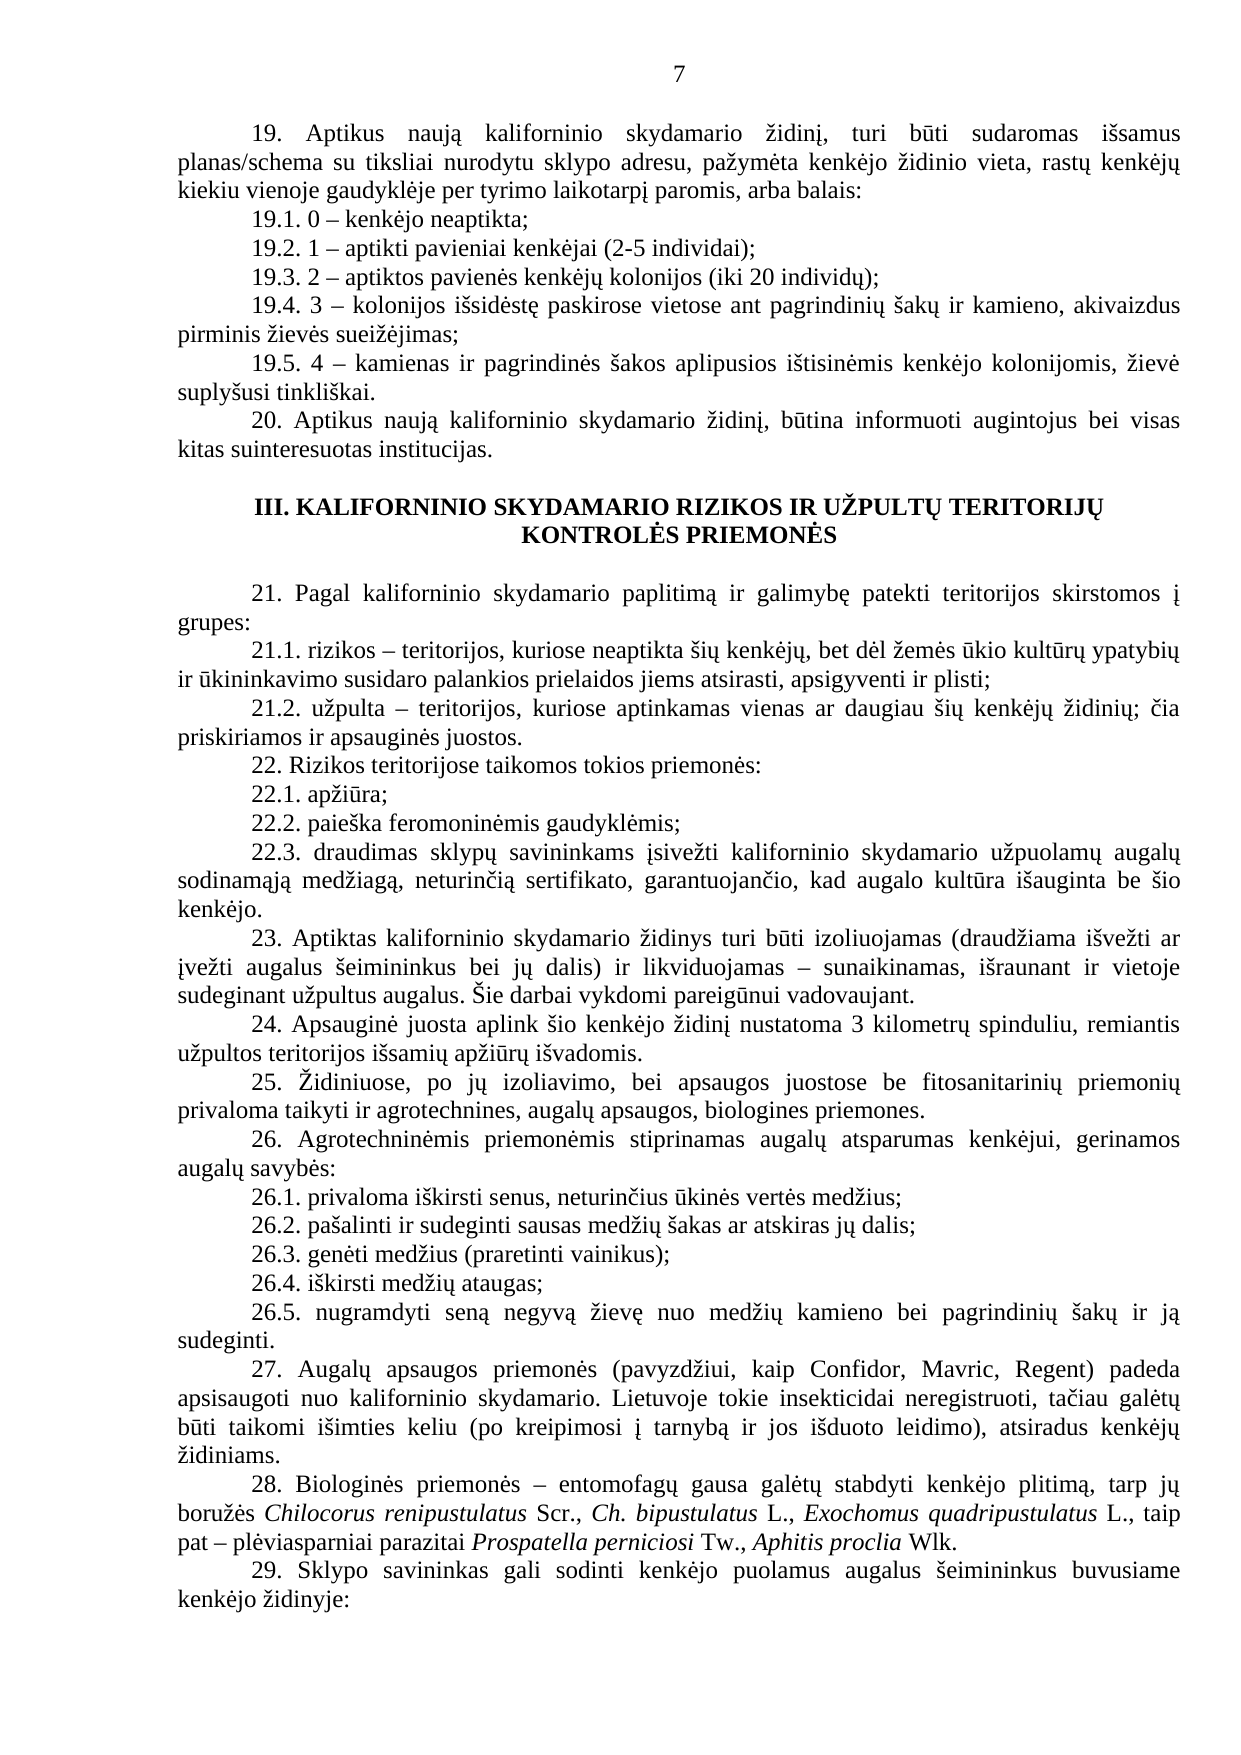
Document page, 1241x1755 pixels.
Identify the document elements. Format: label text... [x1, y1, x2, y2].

text 19. Aptikus naują kaliforninio skydamario židinį, turi būti sudaromas išsamus planas/schema su tiksliai nurodytu sklypo adresu, pažymėta kenkėjo židinio vieta, rastų kenkėjų kiekiu vienoje gaudyklėje per tyrimo laikotarpį paromis, arba balais: [177, 118, 1181, 204]
text 19.4. 3 – kolonijos išsidėstę paskirose vietose ant pagrindinių šakų ir kamieno, akivaizdus pirminis žievės sueižėjimas; [177, 291, 1181, 348]
text III. KALIFORNINIO SKYDAMARIO RIZIKOS IR UŽPULTŲ TERITORIJŲ KONTROLĖS PRIEMONĖS [177, 492, 1181, 549]
text 29. Sklypo savininkas gali sodinti kenkėjo puolamus augalus šeimininkus buvusiame kenkėjo židinyje: [177, 1556, 1181, 1613]
text 26.1. privaloma iškirsti senus, neturinčius ūkinės vertės medžius; [177, 1182, 1181, 1211]
text 26. Agrotechninėmis priemonėmis stiprinamas augalų atsparumas kenkėjui, gerinamos augalų savybės: [177, 1124, 1181, 1182]
text 19.2. 1 – aptikti pavieniai kenkėjai (2-5 individai); [177, 233, 1181, 262]
text 19.1. 0 – kenkėjo neaptikta; [177, 204, 1181, 233]
text 21.2. užpulta – teritorijos, kuriose aptinkamas vienas ar daugiau šių kenkėjų židinių; čia priskiriamos ir apsauginės juostos. [177, 693, 1181, 751]
text 19.5. 4 – kamienas ir pagrindinės šakos aplipusios ištisinėmis kenkėjo kolonijomis, žievė suplyšusi tinkliškai. [177, 348, 1181, 406]
text 22. Rizikos teritorijose taikomos tokios priemonės: [177, 751, 1181, 779]
text 24. Apsauginė juosta aplink šio kenkėjo židinį nustatoma 3 kilometrų spinduliu, remiantis užpultos teritorijos išsamių apžiūrų išvadomis. [177, 1009, 1181, 1067]
text 26.2. pašalinti ir sudeginti sausas medžių šakas ar atskiras jų dalis; [177, 1211, 1181, 1239]
text 26.5. nugramdyti seną negyvą žievę nuo medžių kamieno bei pagrindinių šakų ir ją sudeginti. [177, 1297, 1181, 1354]
text 20. Aptikus naują kaliforninio skydamario židinį, būtina informuoti augintojus bei visas kitas suinteresuotas institucijas. [177, 406, 1181, 463]
text 22.2. paieška feromoninėmis gaudyklėmis; [177, 808, 1181, 837]
text 27. Augalų apsaugos priemonės (pavyzdžiui, kaip Confidor, Mavric, Regent) padeda apsisaugoti nuo kaliforninio skydamario. Lietuvoje tokie insekticidai neregistruoti, tačiau galėtų būti taikomi išimties keliu (po kreipimosi į tarnybą ir jos išduoto leidimo), atsiradus kenkėjų židiniams. [177, 1354, 1181, 1469]
text 22.3. draudimas sklypų savininkams įsivežti kaliforninio skydamario užpuolamų augalų sodinamąją medžiagą, neturinčią sertifikato, garantuojančio, kad augalo kultūra išauginta be šio kenkėjo. [177, 837, 1181, 923]
text 25. Židiniuose, po jų izoliavimo, bei apsaugos juostose be fitosanitarinių priemonių privaloma taikyti ir agrotechnines, augalų apsaugos, biologines priemones. [177, 1067, 1181, 1124]
text 22.1. apžiūra; [177, 779, 1181, 808]
text 26.3. genėti medžius (praretinti vainikus); [177, 1239, 1181, 1268]
text 21. Pagal kaliforninio skydamario paplitimą ir galimybę patekti teritorijos skirstomos į grupes: [177, 578, 1181, 636]
text 28. Biologinės priemonės – entomofagų gausa galėtų stabdyti kenkėjo plitimą, tarp jų boružės Chilocorus renipustulatus Scr., Ch. bipustulatus L., Exochomus quadripustulatus L., taip pat – plėviasparniai parazitai Prospatella perniciosi Tw., Aphitis proclia Wlk. [177, 1469, 1181, 1556]
text 21.1. rizikos – teritorijos, kuriose neaptikta šių kenkėjų, bet dėl žemės ūkio kultūrų ypatybių ir ūkininkavimo susidaro palankios prielaidos jiems atsirasti, apsigyventi ir plisti; [177, 636, 1181, 693]
text 23. Aptiktas kaliforninio skydamario židinys turi būti izoliuojamas (draudžiama išvežti ar įvežti augalus šeimininkus bei jų dalis) ir likviduojamas – sunaikinamas, išraunant ir vietoje sudeginant užpultus augalus. Šie darbai vykdomi pareigūnui vadovaujant. [177, 923, 1181, 1009]
text 26.4. iškirsti medžių ataugas; [177, 1268, 1181, 1297]
text 19.3. 2 – aptiktos pavienės kenkėjų kolonijos (iki 20 individų); [177, 262, 1181, 291]
